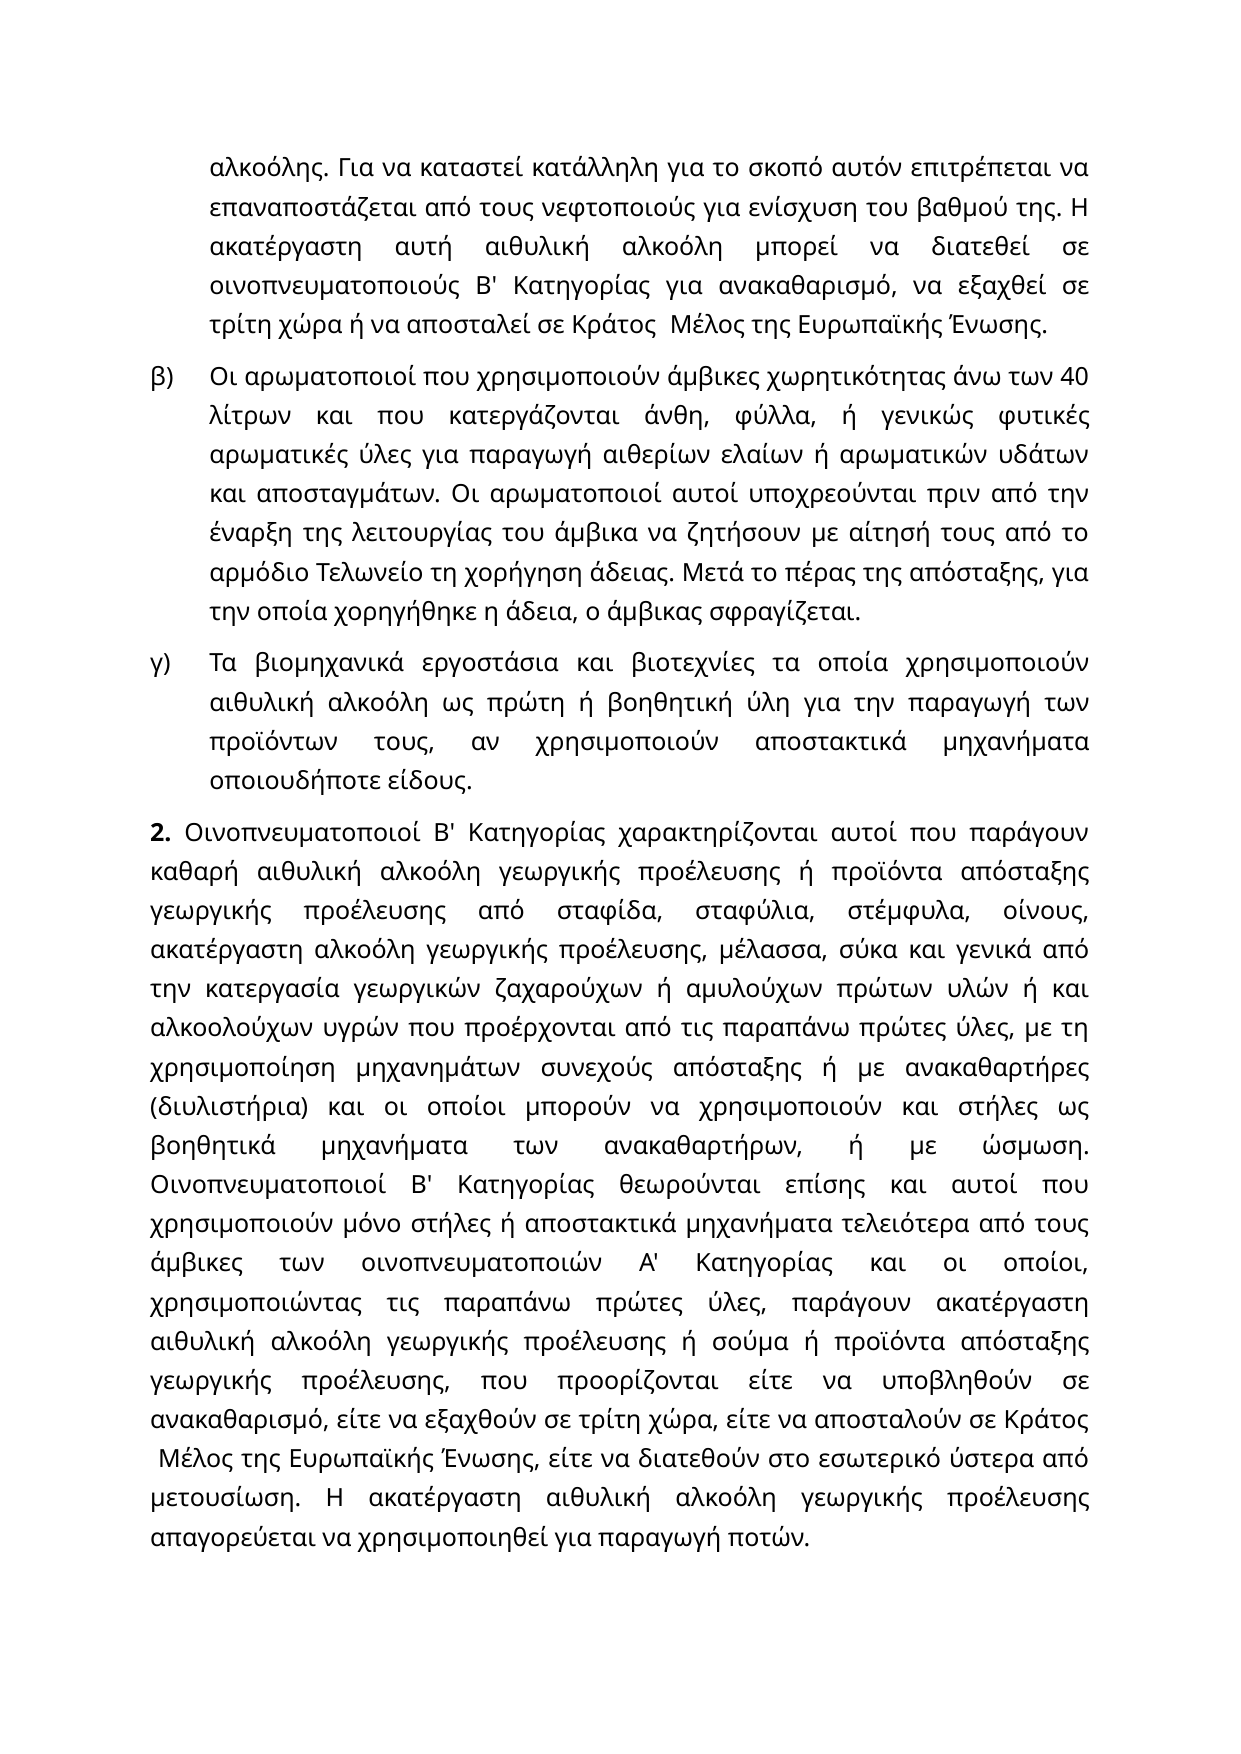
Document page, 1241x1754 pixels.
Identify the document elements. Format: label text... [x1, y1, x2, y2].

list γ) Τα βιομηχανικά εργοστάσια και βιοτεχνίες τα οποία χρησιμοποιούν αιθυλική αλκοόλη ως πρώτη ή βοηθητική ύλη για την παραγωγή των προϊόντων τους, αν χρησιμοποιούν αποστακτικά μηχανήματα οποιουδήποτε είδους. [150, 645, 1090, 797]
list αλκοόλης. Για να καταστεί κατάλληλη για το σκοπό αυτόν επιτρέπεται να επαναποστάζεται από τους νεφτοποιούς για ενίσχυση του βαθμού της. Η ακατέργαστη αυτή αιθυλική αλκοόλη μπορεί να διατεθεί σε οινοπνευματοποιούς Β' Κατηγορίας για ανακαθαρισμό, να εξαχθεί σε τρίτη χώρα ή να αποσταλεί σε Κράτος ­ Μέ­λος της Ευρωπαϊκής Ένωσης. [150, 150, 1090, 341]
list β) Οι αρωματοποιοί που χρησιμοποιούν άμβικες χωρητικότητας άνω των 40 λίτρων και που κατεργάζονται άνθη, φύλλα, ή γενικώς φυτικές αρωματικές ύλες για παραγωγή αιθερίων ελαίων ή αρωματικών υδάτων και αποσταγμάτων. Οι αρωματοποιοί αυτοί υποχρεούνται πριν από την έναρξη της λειτουργίας του άμβικα να ζητήσουν με αίτησή τους από το αρμόδιο Τελωνείο τη χορήγηση άδειας. Μετά το πέρας της απόσταξης, για την οποία χορηγήθηκε η άδεια, ο άμβικας σφραγίζεται. [150, 358, 1090, 627]
text 2. Οινοπνευματοποιοί Β' Κατηγορίας χαρακτηρίζονται αυτοί που παράγουν καθαρή αιθυλική αλκοόλη γεωργικής προέλευσης ή προϊόντα απόσταξης γεωργικής προέλευσης από σταφίδα, σταφύλια, στέμφυλα, οίνους, ακατέργαστη αλκοόλη γεωργικής προέλευσης, μέλασσα, σύκα και γενικά από την κατεργασία γεωργικών ζαχαρούχων ή αμυλούχων πρώτων υλών ή και αλκοολούχων υγρών που προέρχονται από τις παραπάνω πρώτες ύλες, με τη χρησιμοποίηση μηχανημάτων συνεχούς απόσταξης ή με ανακαθαρτήρες (διυλιστήρια) και οι οποίοι μπορούν να χρησιμοποιούν και στήλες ως βοηθητικά μηχανήματα των ανακαθαρτήρων, ή με ώσμωση. Οινοπνευματοποιοί Β' Κατηγορίας θεωρούνται επίσης και αυτοί που χρησιμοποιούν μόνο στήλες ή αποστακτικά μηχανήματα τελειότερα από τους άμβικες των οινοπνευματοποιών Α' Κατηγορίας και οι οποίοι, χρησιμοποιώντας τις παραπάνω πρώτες ύλες, παράγουν ακατέργαστη αιθυλική αλκοόλη γεωργικής προέλευσης ή σούμα ή προϊόντα απόσταξης γεωργικής προέλευσης, που προορίζονται είτε να υποβληθούν σε ανακαθαρισμό, είτε να εξαχθούν σε τρίτη χώρα, είτε να αποσταλούν σε Κράτος ­ Μέλος της Ευρωπαϊκής Ένωσης, είτε να διατεθούν στο εσωτερικό ύστερα από μετουσίωση. Η ακατέργαστη αιθυλική αλκοόλη γεωργικής προέλευσης απαγορεύεται να χρησιμοποιηθεί για παραγωγή ποτών. [150, 814, 1090, 1553]
